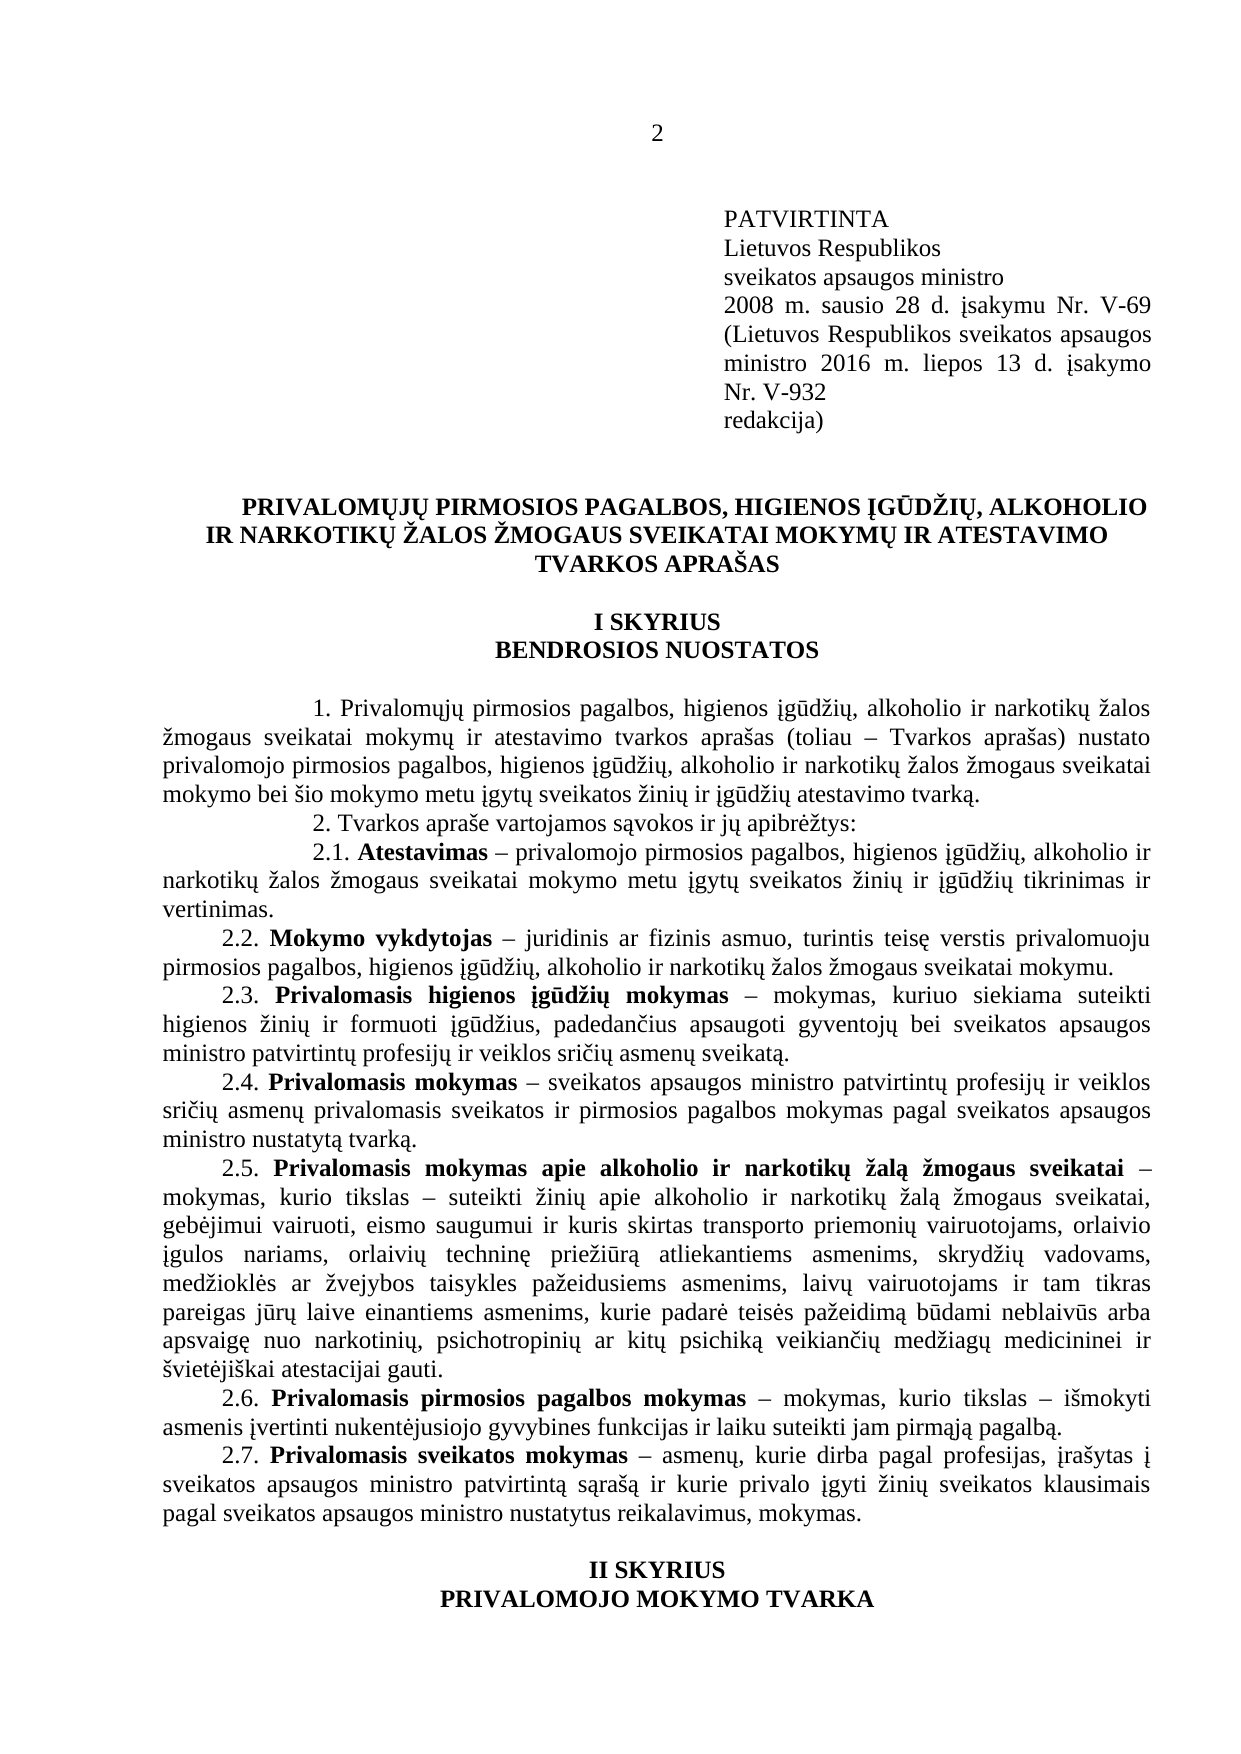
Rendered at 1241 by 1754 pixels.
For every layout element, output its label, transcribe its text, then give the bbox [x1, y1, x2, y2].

text PATVIRTINTA [724, 204, 1152, 233]
text 2. Tvarkos apraše vartojamos sąvokos ir jų apibrėžtys: [162, 808, 1152, 837]
text sveikatos apsaugos ministro [724, 262, 1152, 291]
text Lietuvos Respublikos [724, 233, 1152, 262]
text 2.1. Atestavimas – privalomojo pirmosios pagalbos, higienos įgūdžių, alkoholio ir narkotikų žalos žmogaus sveikatai mokymo metu įgytų sveikatos žinių ir įgūdžių tikrinimas ir vertinimas. [162, 837, 1152, 923]
text 2.5. Privalomasis mokymas apie alkoholio ir narkotikų žalą žmogaus sveikatai – mokymas, kurio tikslas – suteikti žinių apie alkoholio ir narkotikų žalą žmogaus sveikatai, gebėjimui vairuoti, eismo saugumui ir kuris skirtas transporto priemonių vairuotojams, orlaivio įgulos nariams, orlaivių techninę priežiūrą atliekantiems asmenims, skrydžių vadovams, medžioklės ar žvejybos taisykles pažeidusiems asmenims, laivų vairuotojams ir tam tikras pareigas jūrų laive einantiems asmenims, kurie padarė teisės pažeidimą būdami neblaivūs arba apsvaigę nuo narkotinių, psichotropinių ar kitų psichiką veikiančių medžiagų medicininei ir švietėjiškai atestacijai gauti. [162, 1153, 1152, 1383]
text 1. Privalomųjų pirmosios pagalbos, higienos įgūdžių, alkoholio ir narkotikų žalos žmogaus sveikatai mokymų ir atestavimo tvarkos aprašas (toliau – Tvarkos aprašas) nustato privalomojo pirmosios pagalbos, higienos įgūdžių, alkoholio ir narkotikų žalos žmogaus sveikatai mokymo bei šio mokymo metu įgytų sveikatos žinių ir įgūdžių atestavimo tvarką. [162, 693, 1152, 808]
text 2008 m. sausio 28 d. įsakymu Nr. V-69 (Lietuvos Respublikos sveikatos apsaugos ministro 2016 m. liepos 13 d. įsakymo Nr. V-932 [724, 291, 1152, 406]
text 2.6. Privalomasis pirmosios pagalbos mokymas – mokymas, kurio tikslas – išmokyti asmenis įvertinti nukentėjusiojo gyvybines funkcijas ir laiku suteikti jam pirmąją pagalbą. [162, 1383, 1152, 1441]
text I SKYRIUS [162, 607, 1152, 636]
text II SKYRIUS [162, 1556, 1152, 1584]
text redakcija) [724, 406, 1152, 463]
text 2.4. Privalomasis mokymas – sveikatos apsaugos ministro patvirtintų profesijų ir veiklos sričių asmenų privalomasis sveikatos ir pirmosios pagalbos mokymas pagal sveikatos apsaugos ministro nustatytą tvarką. [162, 1067, 1152, 1153]
text PRIVALOMŲJŲ PIRMOSIOS PAGALBOS, HIGIENOS ĮGŪDŽIŲ, ALKOHOLIO IR NARKOTIKŲ ŽALOS ŽMOGAUS SVEIKATAI MOKYMŲ IR ATESTAVIMO TVARKOS APRAŠAS [162, 492, 1152, 578]
text 2.7. Privalomasis sveikatos mokymas – asmenų, kurie dirba pagal profesijas, įrašytas į sveikatos apsaugos ministro patvirtintą sąrašą ir kurie privalo įgyti žinių sveikatos klausimais pagal sveikatos apsaugos ministro nustatytus reikalavimus, mokymas. [162, 1441, 1152, 1527]
text 2.2. Mokymo vykdytojas – juridinis ar fizinis asmuo, turintis teisę verstis privalomuoju pirmosios pagalbos, higienos įgūdžių, alkoholio ir narkotikų žalos žmogaus sveikatai mokymu. [162, 923, 1152, 981]
text BENDROSIOS NUOSTATOS [162, 636, 1152, 664]
text PRIVALOMOJO MOKYMO TVARKA [162, 1584, 1152, 1613]
text 2.3. Privalomasis higienos įgūdžių mokymas – mokymas, kuriuo siekiama suteikti higienos žinių ir formuoti įgūdžius, padedančius apsaugoti gyventojų bei sveikatos apsaugos ministro patvirtintų profesijų ir veiklos sričių asmenų sveikatą. [162, 981, 1152, 1067]
